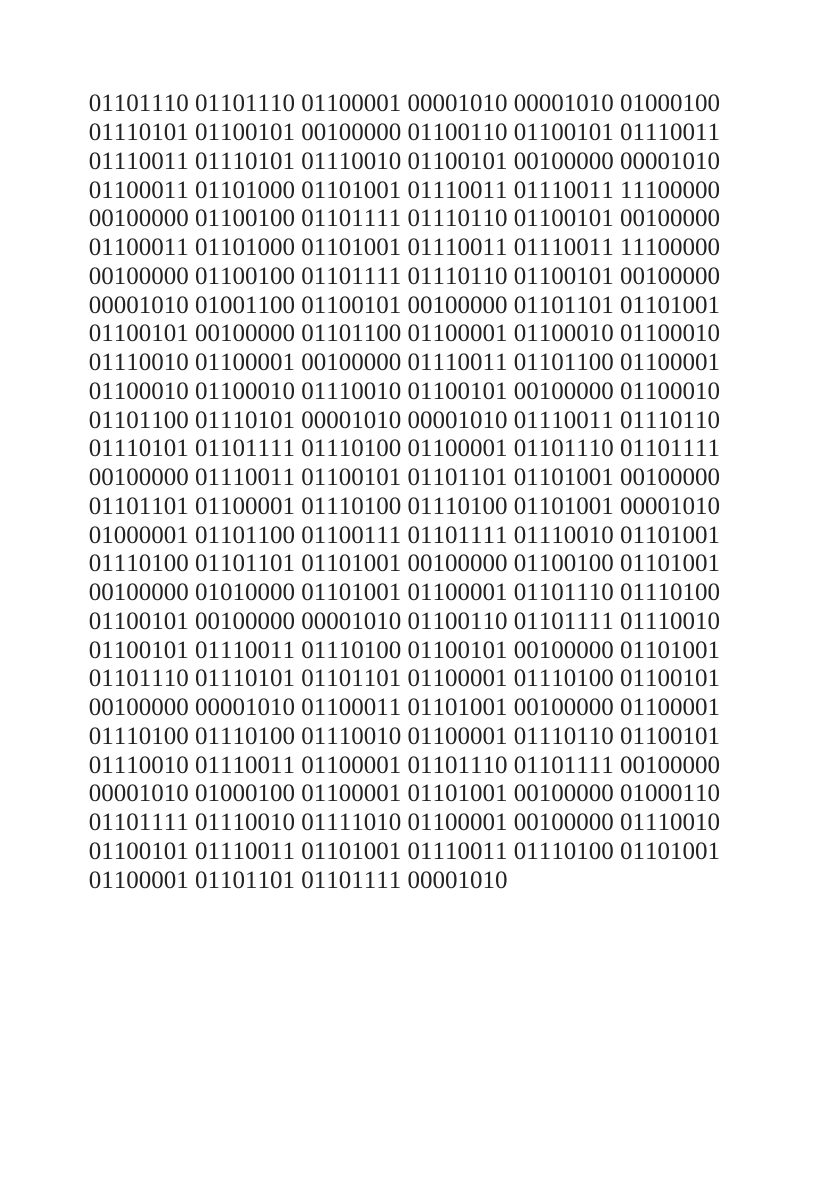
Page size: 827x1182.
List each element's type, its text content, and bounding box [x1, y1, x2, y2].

subtitle 01101110 01101110 01100001 00001010 00001010 01000100 01110101 01100101 00100000 01100110 01100101 01110011 01110011 01110101 01110010 01100101 00100000 00001010 01100011 01101000 01101001 01110011 01110011 11100000 00100000 01100100 01101111 01110110 01100101 00100000 01100011 01101000 01101001 01110011 01110011 11100000 00100000 01100100 01101111 01110110 01100101 00100000 00001010 01001100 01100101 00100000 01101101 01101001 01100101 00100000 01101100 01100001 01100010 01100010 01110010 01100001 00100000 01110011 01101100 01100001 01100010 01100010 01110010 01100101 00100000 01100010 01101100 01110101 00001010 00001010 01110011 01110110 01110101 01101111 01110100 01100001 01101110 01101111 00100000 01110011 01100101 01101101 01101001 00100000 01101101 01100001 01110100 01110100 01101001 00001010 01000001 01101100 01100111 01101111 01110010 01101001 01110100 01101101 01101001 00100000 01100100 01101001 00100000 01010000 01101001 01100001 01101110 01110100 01100101 00100000 00001010 01100110 01101111 01110010 01100101 01110011 01110100 01100101 00100000 01101001 01101110 01110101 01101101 01100001 01110100 01100101 00100000 00001010 01100011 01101001 00100000 01100001 01110100 01110100 01110010 01100001 01110110 01100101 01110010 01110011 01100001 01101110 01101111 00100000 00001010 01000100 01100001 01101001 00100000 01000110 01101111 01110010 01111010 01100001 00100000 01110010 01100101 01110011 01101001 01110011 01110100 01101001 01100001 01101101 01101111 00001010 [88, 88, 738, 893]
